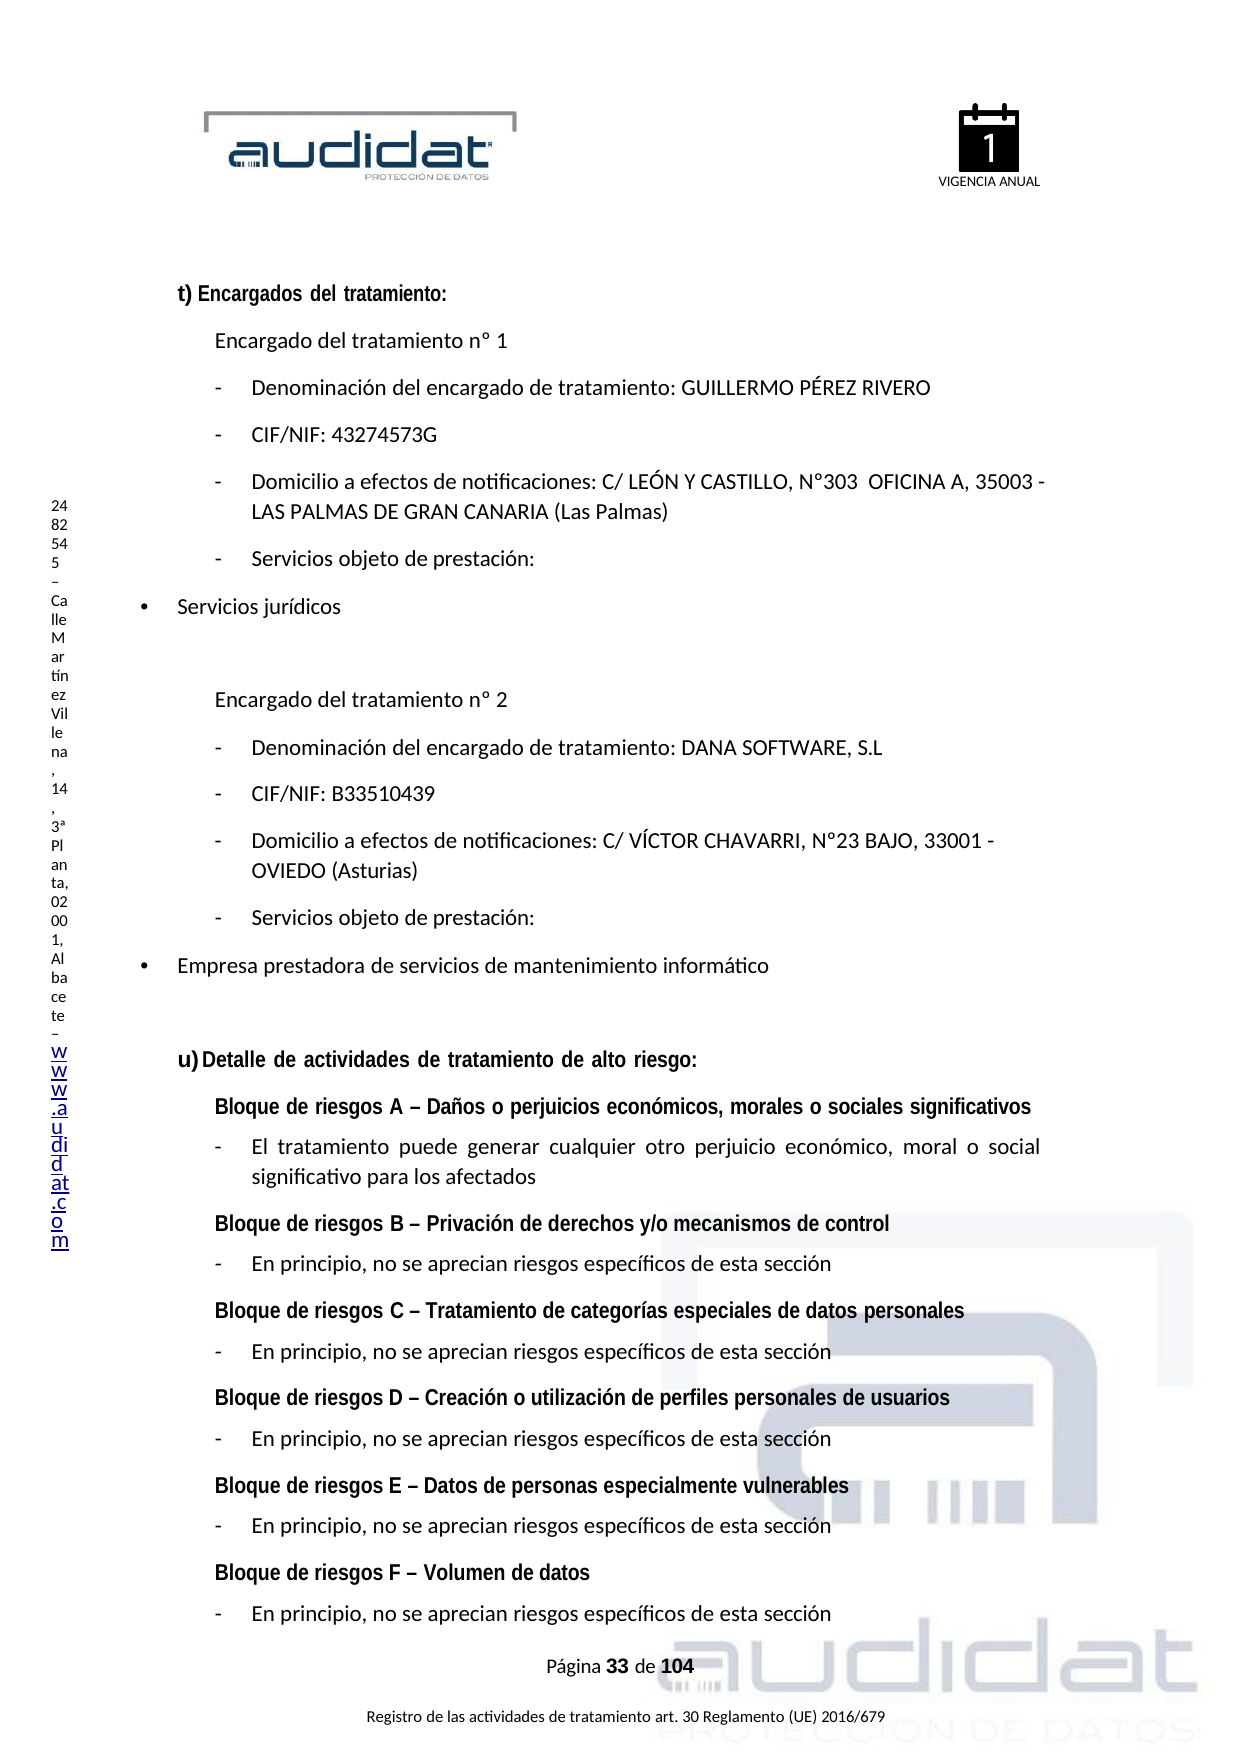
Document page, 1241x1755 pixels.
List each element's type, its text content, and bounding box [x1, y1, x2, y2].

list Empresa prestadora de servicios de mantenimiento informático [140, 951, 1226, 979]
subtitle Bloque de riesgos F – Volumen de datos [214, 1559, 640, 1586]
list En principio, no se aprecian riesgos específicos de esta sección [214, 1599, 640, 1627]
text - CIF/NIF: B33510439 [214, 779, 1226, 807]
text Encargado del tratamiento nº 2 [214, 686, 1226, 714]
text Página 33 de 104 [177, 1653, 640, 1678]
text Audidat 3.0, S.L.U. – CIF B02482545 – Calle Martínez Villena, 14, 3ª Planta, 02001, Albacete – www.audidat.com [51, 497, 69, 1192]
list En principio, no se aprecian riesgos específicos de esta sección [214, 1511, 640, 1539]
list En principio, no se aprecian riesgos específicos de esta sección [214, 1424, 640, 1452]
list Domicilio a efectos de notificaciones: C/ VÍCTOR CHAVARRI, Nº23 BAJO, 33001 - OVIEDO (Asturias) [214, 827, 1064, 884]
list Detalle de actividades de tratamiento de alto riesgo: [177, 1046, 1226, 1072]
list Denominación del encargado de tratamiento: DANA SOFTWARE, S.L [214, 733, 1226, 761]
list Domicilio a efectos de notificaciones: C/ LEÓN Y CASTILLO, Nº303 OFICINA A, 35003 - LAS PALMAS DE GRAN CANARIA (Las Palmas) [214, 467, 1064, 525]
subtitle Bloque de riesgos E – Datos de personas especialmente vulnerables [214, 1472, 640, 1498]
text Encargado del tratamiento nº 1 [214, 327, 1226, 355]
text Bloque de riesgos A – Daños o perjuicios económicos, morales o sociales significativos [214, 1093, 1226, 1119]
subtitle Bloque de riesgos D – Creación o utilización de perfiles personales de usuarios [214, 1384, 640, 1411]
subtitle Bloque de riesgos C – Tratamiento de categorías especiales de datos personales [214, 1297, 640, 1323]
list Servicios objeto de prestación: [214, 903, 1226, 931]
list Servicios jurídicos [140, 592, 1226, 620]
text Registro de las actividades de tratamiento art. 30 Reglamento (UE) 2016/679 [366, 1707, 640, 1727]
list El tratamiento puede generar cualquier otro perjuicio económico, moral o social significativo para los afectados [214, 1132, 1064, 1190]
list Denominación del encargado de tratamiento: GUILLERMO PÉREZ RIVERO [214, 373, 1226, 401]
text - CIF/NIF: 43274573G [214, 421, 1226, 448]
list En principio, no se aprecian riesgos específicos de esta sección [214, 1337, 640, 1365]
list Encargados del tratamiento: [177, 280, 1226, 307]
list Servicios objeto de prestación: [214, 544, 1226, 572]
list En principio, no se aprecian riesgos específicos de esta sección [214, 1249, 640, 1277]
subtitle Bloque de riesgos B – Privación de derechos y/o mecanismos de control [214, 1209, 640, 1236]
